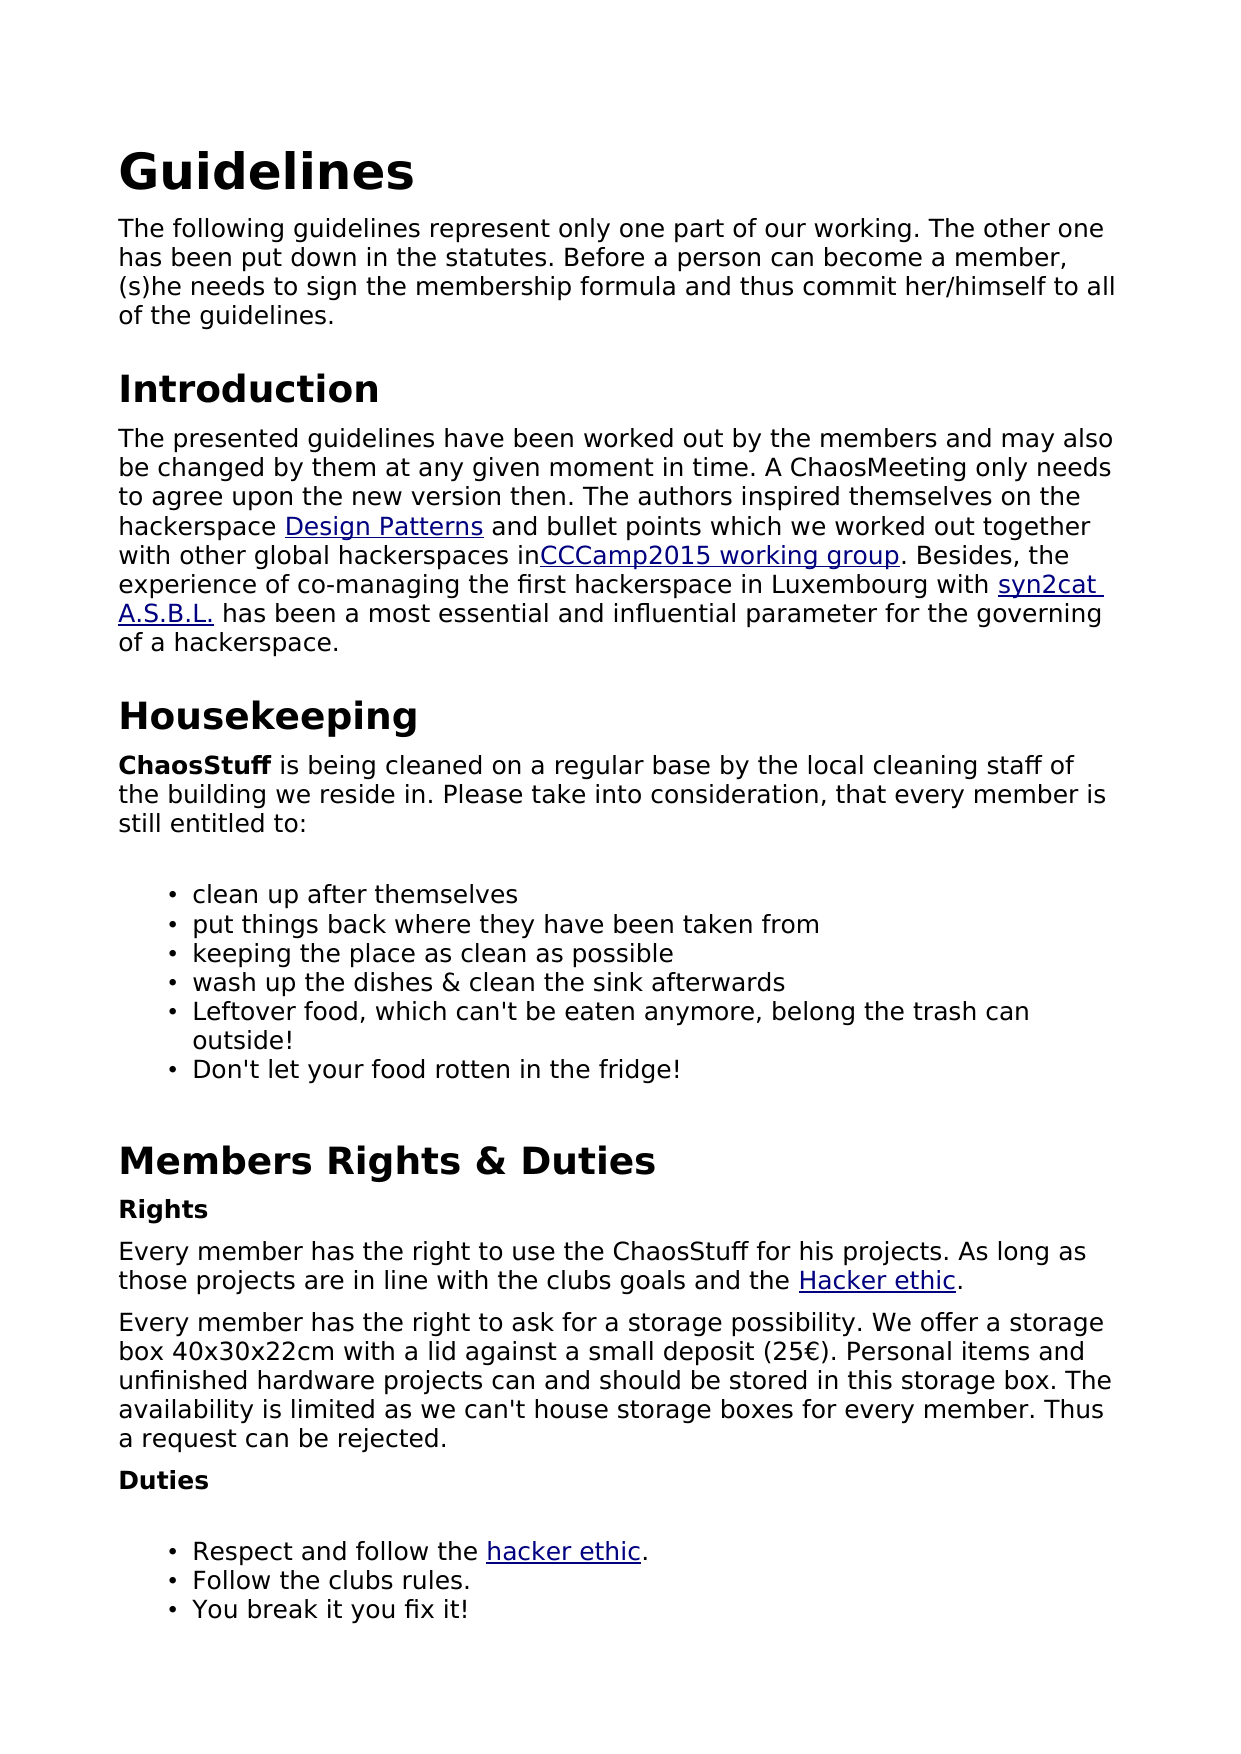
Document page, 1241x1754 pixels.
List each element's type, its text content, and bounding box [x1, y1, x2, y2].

list wash up the dishes & clean the sink afterwards [177, 968, 1122, 997]
list Leftover food, which can't be eaten anymore, belong the trash can outside! [177, 997, 1122, 1056]
subtitle Introduction [118, 368, 1122, 412]
list Follow the clubs rules. [177, 1567, 1122, 1596]
text Duties [118, 1466, 1122, 1495]
text The following guidelines represent only one part of our working. The other one has been put down in the statutes. Before a person can become a member, (s)he needs to sign the membership formula and thus commit her/himself to all of the guidelines. [118, 214, 1122, 331]
subtitle Members Rights & Duties [118, 1139, 1122, 1183]
text Every member has the right to use the ChaosStuff for his projects. As long as those projects are in line with the clubs goals and the Hacker ethic. [118, 1237, 1122, 1295]
text ChaosStuff is being cleaned on a regular base by the local cleaning staff of the building we reside in. Please take into consideration, that every member is still entitled to: [118, 751, 1122, 839]
subtitle Housekeeping [118, 695, 1122, 739]
list clean up after themselves [177, 881, 1122, 910]
list You break it you fix it! [177, 1596, 1122, 1625]
subtitle Guidelines [118, 143, 1122, 201]
list Don't let your food rotten in the fridge! [177, 1056, 1122, 1085]
text Rights [118, 1195, 1122, 1224]
text Every member has the right to ask for a storage possibility. We offer a storage box 40x30x22cm with a lid against a small deposit (25€). Personal items and unfinished hardware projects can and should be stored in this storage box. The availability is limited as we can't house storage boxes for every member. Thus a request can be rejected. [118, 1308, 1122, 1454]
list put things back where they have been taken from [177, 910, 1122, 939]
text The presented guidelines have been worked out by the members and may also be changed by them at any given moment in time. A ChaosMeeting only needs to agree upon the new version then. The authors inspired themselves on the hackerspace Design Patterns and bullet points which we worked out together with other global hackerspaces inCCCamp2015 working group. Besides, the experience of co-managing the first hackerspace in Luxembourg with syn2cat A.S.B.L. has been a most essential and influential parameter for the governing of a hackerspace. [118, 424, 1122, 657]
list keeping the place as clean as possible [177, 939, 1122, 968]
list Respect and follow the hacker ethic. [177, 1537, 1122, 1567]
